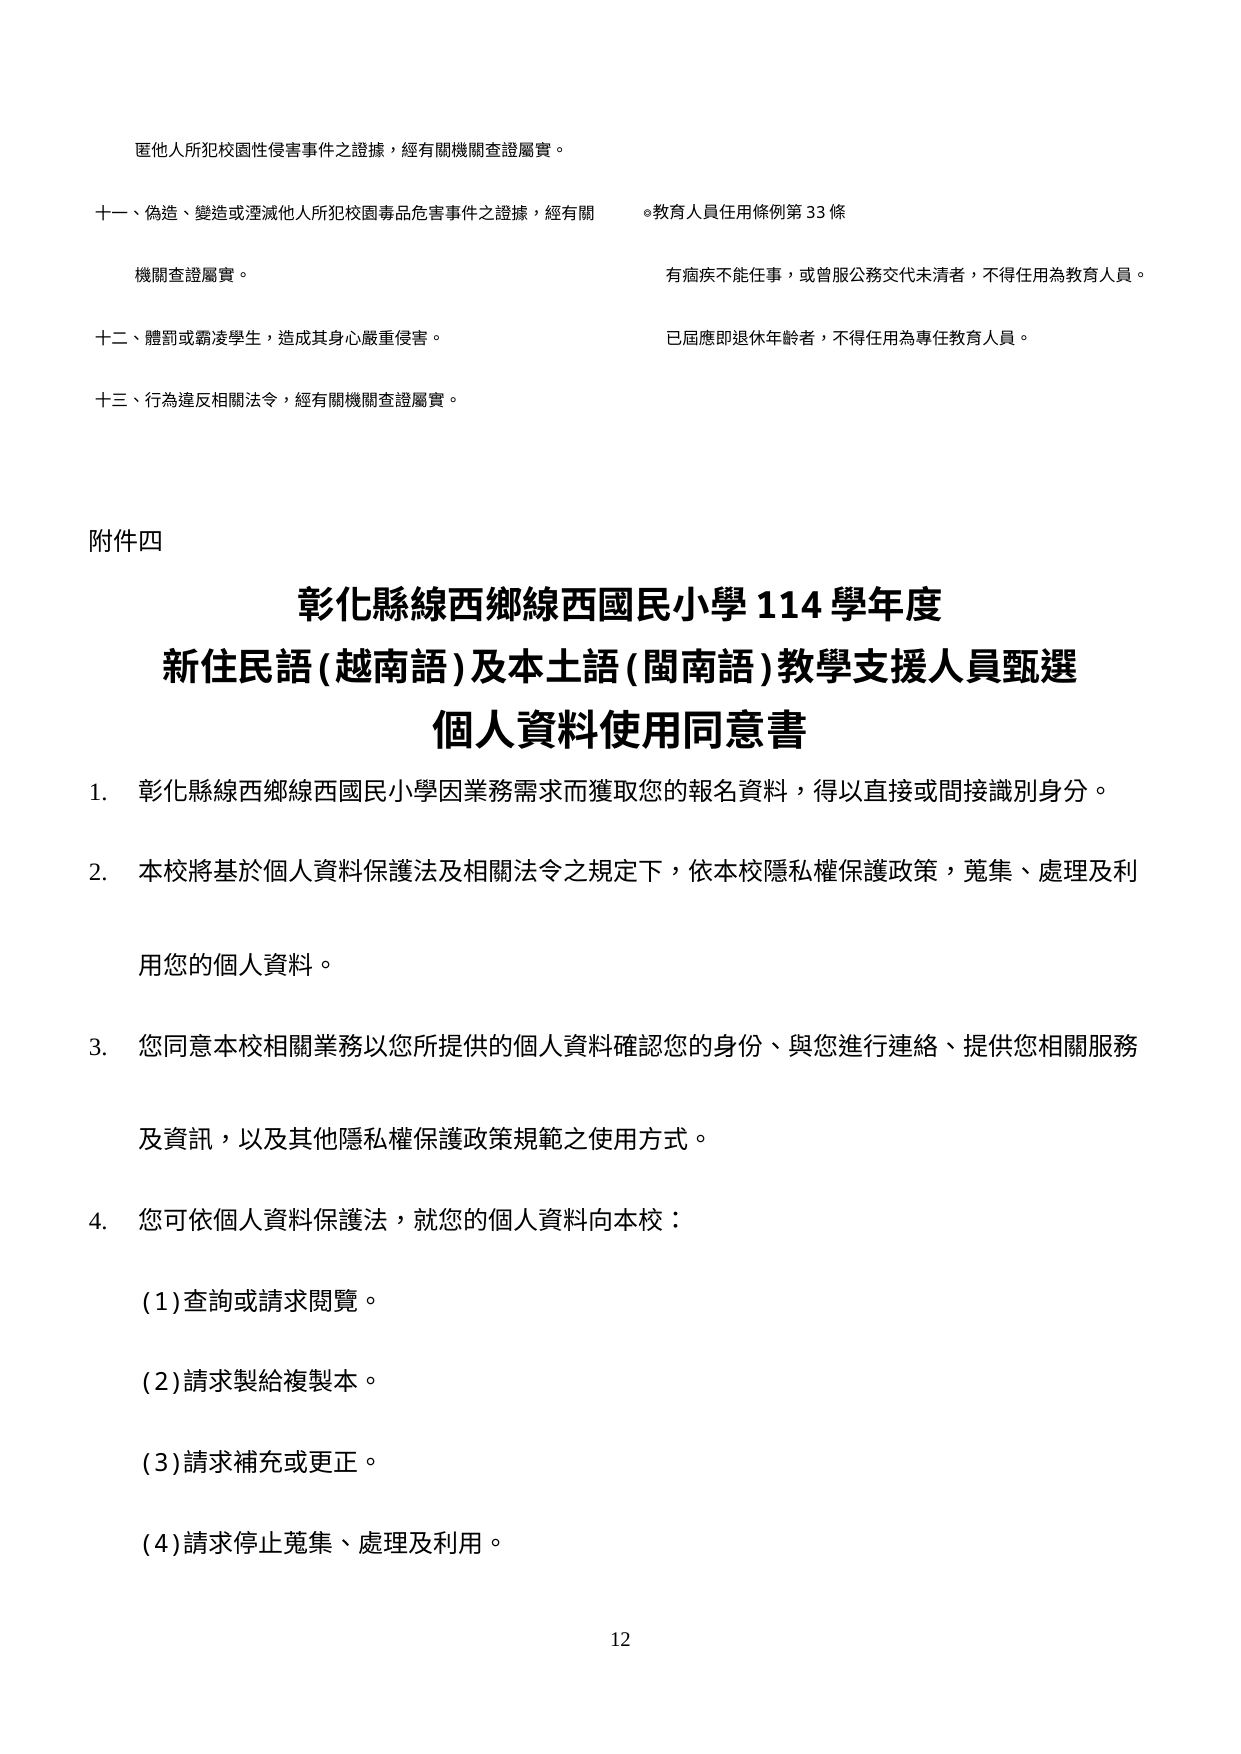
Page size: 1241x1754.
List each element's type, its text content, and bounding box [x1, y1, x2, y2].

list 您同意本校相關業務以您所提供的個人資料確認您的身份、與您進行連絡、提供您相關服務及資訊，以及其他隱私權保護政策規範之使用方式。 [89, 1003, 1152, 1159]
text 十三、行為違反相關法令，經有關機關查證屬實。 [94, 358, 598, 420]
text 附件四 [89, 498, 1152, 560]
text 匿他人所犯校園性侵害事件之證據，經有關機關查證屬實。 [94, 108, 598, 170]
text (2)請求製給複製本。 [139, 1338, 1152, 1401]
list 本校將基於個人資料保護法及相關法令之規定下，依本校隱私權保護政策，蒐集、處理及利用您的個人資料。 [89, 828, 1152, 984]
text ◎教育人員任用條例第33條 [642, 170, 1146, 233]
list 您可依個人資料保護法，就您的個人資料向本校： [89, 1177, 1152, 1239]
text 機關查證屬實。 [94, 233, 598, 295]
text 新住民語(越南語)及本土語(閩南語)教學支援人員甄選 [89, 623, 1152, 685]
text 彰化縣線西鄉線西國民小學114學年度 [89, 560, 1152, 623]
text 個人資料使用同意書 [89, 685, 1152, 748]
text (1)查詢或請求閱覽。 [139, 1258, 1152, 1320]
text 有痼疾不能任事，或曾服公務交代未清者，不得任用為教育人員。已屆應即退休年齡者，不得任用為專任教育人員。 [665, 233, 1146, 358]
list 彰化縣線西鄉線西國民小學因業務需求而獲取您的報名資料，得以直接或間接識別身分。 [89, 748, 1152, 810]
text 十二、體罰或霸凌學生，造成其身心嚴重侵害。 [94, 295, 598, 358]
text (4)請求停止蒐集、處理及利用。 [139, 1499, 1152, 1562]
text (3)請求補充或更正。 [139, 1419, 1152, 1481]
text 十一、偽造、變造或湮滅他人所犯校園毒品危害事件之證據，經有關 [94, 170, 598, 233]
